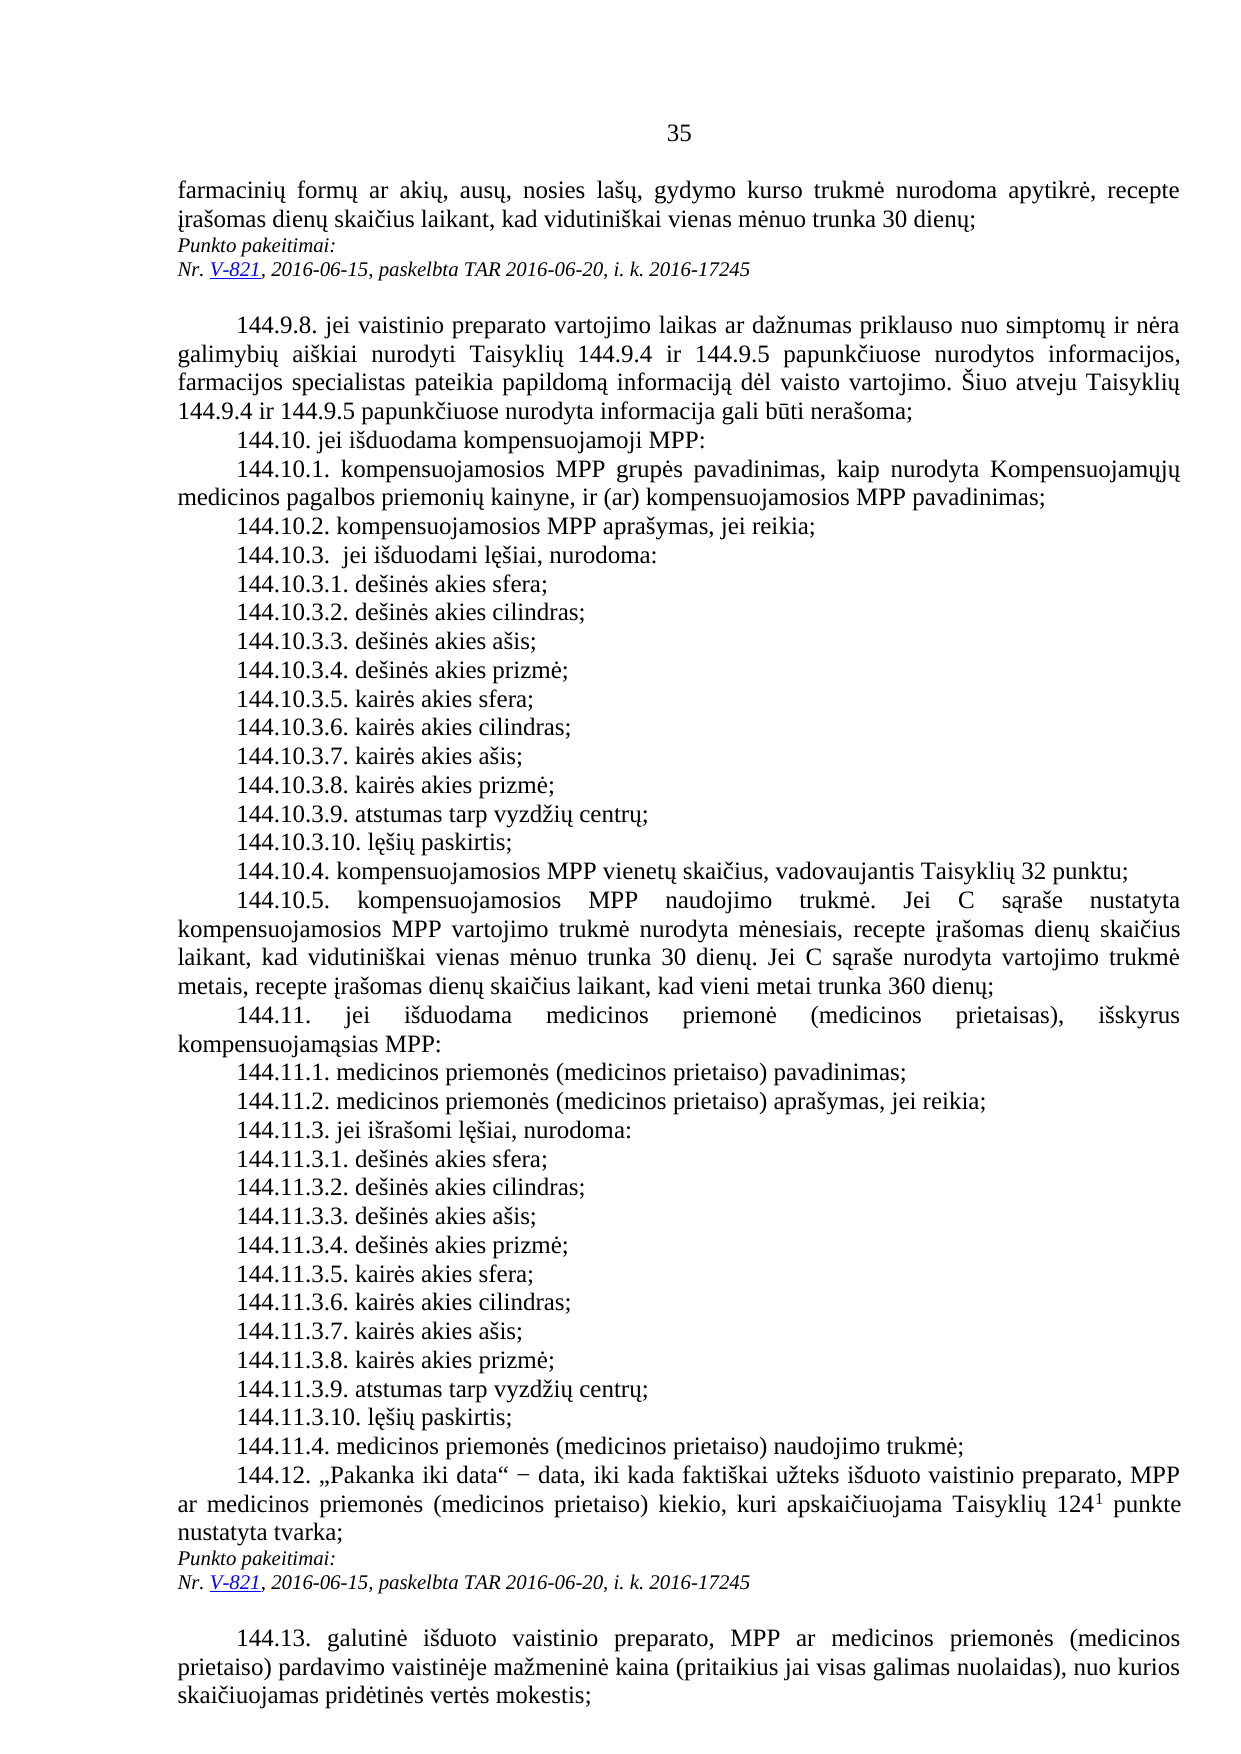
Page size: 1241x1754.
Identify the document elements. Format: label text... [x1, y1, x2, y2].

text 144.11.3.1. dešinės akies sfera; [177, 1144, 1181, 1172]
text 144.11.3.9. atstumas tarp vyzdžių centrų; [177, 1374, 1181, 1402]
text 144.10.3.4. dešinės akies prizmė; [177, 655, 1181, 684]
text Punkto pakeitimai: [177, 233, 1181, 257]
text 144.10.3.9. atstumas tarp vyzdžių centrų; [177, 799, 1181, 827]
text 144.10.3.3. dešinės akies ašis; [177, 626, 1181, 655]
text 144.13. galutinė išduoto vaistinio preparato, MPP ar medicinos priemonės (medicinos prietaiso) pardavimo vaistinėje mažmeninė kaina (pritaikius jai visas galimas nuolaidas), nuo kurios skaičiuojamas pridėtinės vertės mokestis; [177, 1623, 1181, 1709]
text 144.10. jei išduodama kompensuojamoji MPP: [177, 425, 1181, 454]
text 144.11.2. medicinos priemonės (medicinos prietaiso) aprašymas, jei reikia; [177, 1086, 1181, 1115]
text 144.10.5. kompensuojamosios MPP naudojimo trukmė. Jei C sąraše nustatyta kompensuojamosios MPP vartojimo trukmė nurodyta mėnesiais, recepte įrašomas dienų skaičius laikant, kad vidutiniškai vienas mėnuo trunka 30 dienų. Jei C sąraše nurodyta vartojimo trukmė metais, recepte įrašomas dienų skaičius laikant, kad vieni metai trunka 360 dienų; [177, 885, 1181, 1000]
text 144.11. jei išduodama medicinos priemonė (medicinos prietaisas), išskyrus kompensuojamąsias MPP: [177, 1000, 1181, 1057]
text 144.10.3. jei išduodami lęšiai, nurodoma: [177, 540, 1181, 569]
text 144.10.1. kompensuojamosios MPP grupės pavadinimas, kaip nurodyta Kompensuojamųjų medicinos pagalbos priemonių kainyne, ir (ar) kompensuojamosios MPP pavadinimas; [177, 454, 1181, 511]
text 144.11.3. jei išrašomi lęšiai, nurodoma: [177, 1115, 1181, 1144]
text 144.10.3.2. dešinės akies cilindras; [177, 597, 1181, 626]
text 144.11.3.6. kairės akies cilindras; [177, 1287, 1181, 1316]
text 144.10.3.6. kairės akies cilindras; [177, 712, 1181, 741]
text 144.11.3.2. dešinės akies cilindras; [177, 1172, 1181, 1201]
text Nr. V-821, 2016-06-15, paskelbta TAR 2016-06-20, i. k. 2016-17245 [177, 1570, 1181, 1594]
text 144.9.8. jei vaistinio preparato vartojimo laikas ar dažnumas priklauso nuo simptomų ir nėra galimybių aiškiai nurodyti Taisyklių 144.9.4 ir 144.9.5 papunkčiuose nurodytos informacijos, farmacijos specialistas pateikia papildomą informaciją dėl vaisto vartojimo. Šiuo atveju Taisyklių 144.9.4 ir 144.9.5 papunkčiuose nurodyta informacija gali būti nerašoma; [177, 310, 1181, 425]
text 144.11.3.5. kairės akies sfera; [177, 1259, 1181, 1287]
text Punkto pakeitimai: [177, 1546, 1181, 1570]
text Nr. V-821, 2016-06-15, paskelbta TAR 2016-06-20, i. k. 2016-17245 [177, 257, 1181, 281]
text 144.11.3.7. kairės akies ašis; [177, 1316, 1181, 1345]
text 144.10.3.5. kairės akies sfera; [177, 684, 1181, 712]
text 144.10.4. kompensuojamosios MPP vienetų skaičius, vadovaujantis Taisyklių 32 punktu; [177, 856, 1181, 885]
text 144.10.3.10. lęšių paskirtis; [177, 827, 1181, 856]
text 144.11.3.4. dešinės akies prizmė; [177, 1230, 1181, 1259]
text 144.11.3.10. lęšių paskirtis; [177, 1402, 1181, 1431]
text 144.10.2. kompensuojamosios MPP aprašymas, jei reikia; [177, 511, 1181, 540]
text 144.11.3.3. dešinės akies ašis; [177, 1201, 1181, 1230]
text 144.10.3.7. kairės akies ašis; [177, 741, 1181, 770]
text 144.11.3.8. kairės akies prizmė; [177, 1345, 1181, 1374]
text 144.11.1. medicinos priemonės (medicinos prietaiso) pavadinimas; [177, 1057, 1181, 1086]
text 144.10.3.8. kairės akies prizmė; [177, 770, 1181, 799]
text farmacinių formų ar akių, ausų, nosies lašų, gydymo kurso trukmė nurodoma apytikrė, recepte įrašomas dienų skaičius laikant, kad vidutiniškai vienas mėnuo trunka 30 dienų; [177, 176, 1181, 233]
text 144.10.3.1. dešinės akies sfera; [177, 569, 1181, 597]
text 144.11.4. medicinos priemonės (medicinos prietaiso) naudojimo trukmė; [177, 1431, 1181, 1460]
text 144.12. „Pakanka iki data“ − data, iki kada faktiškai užteks išduoto vaistinio preparato, MPP ar medicinos priemonės (medicinos prietaiso) kiekio, kuri apskaičiuojama Taisyklių 1241 punkte nustatyta tvarka; [177, 1460, 1181, 1546]
